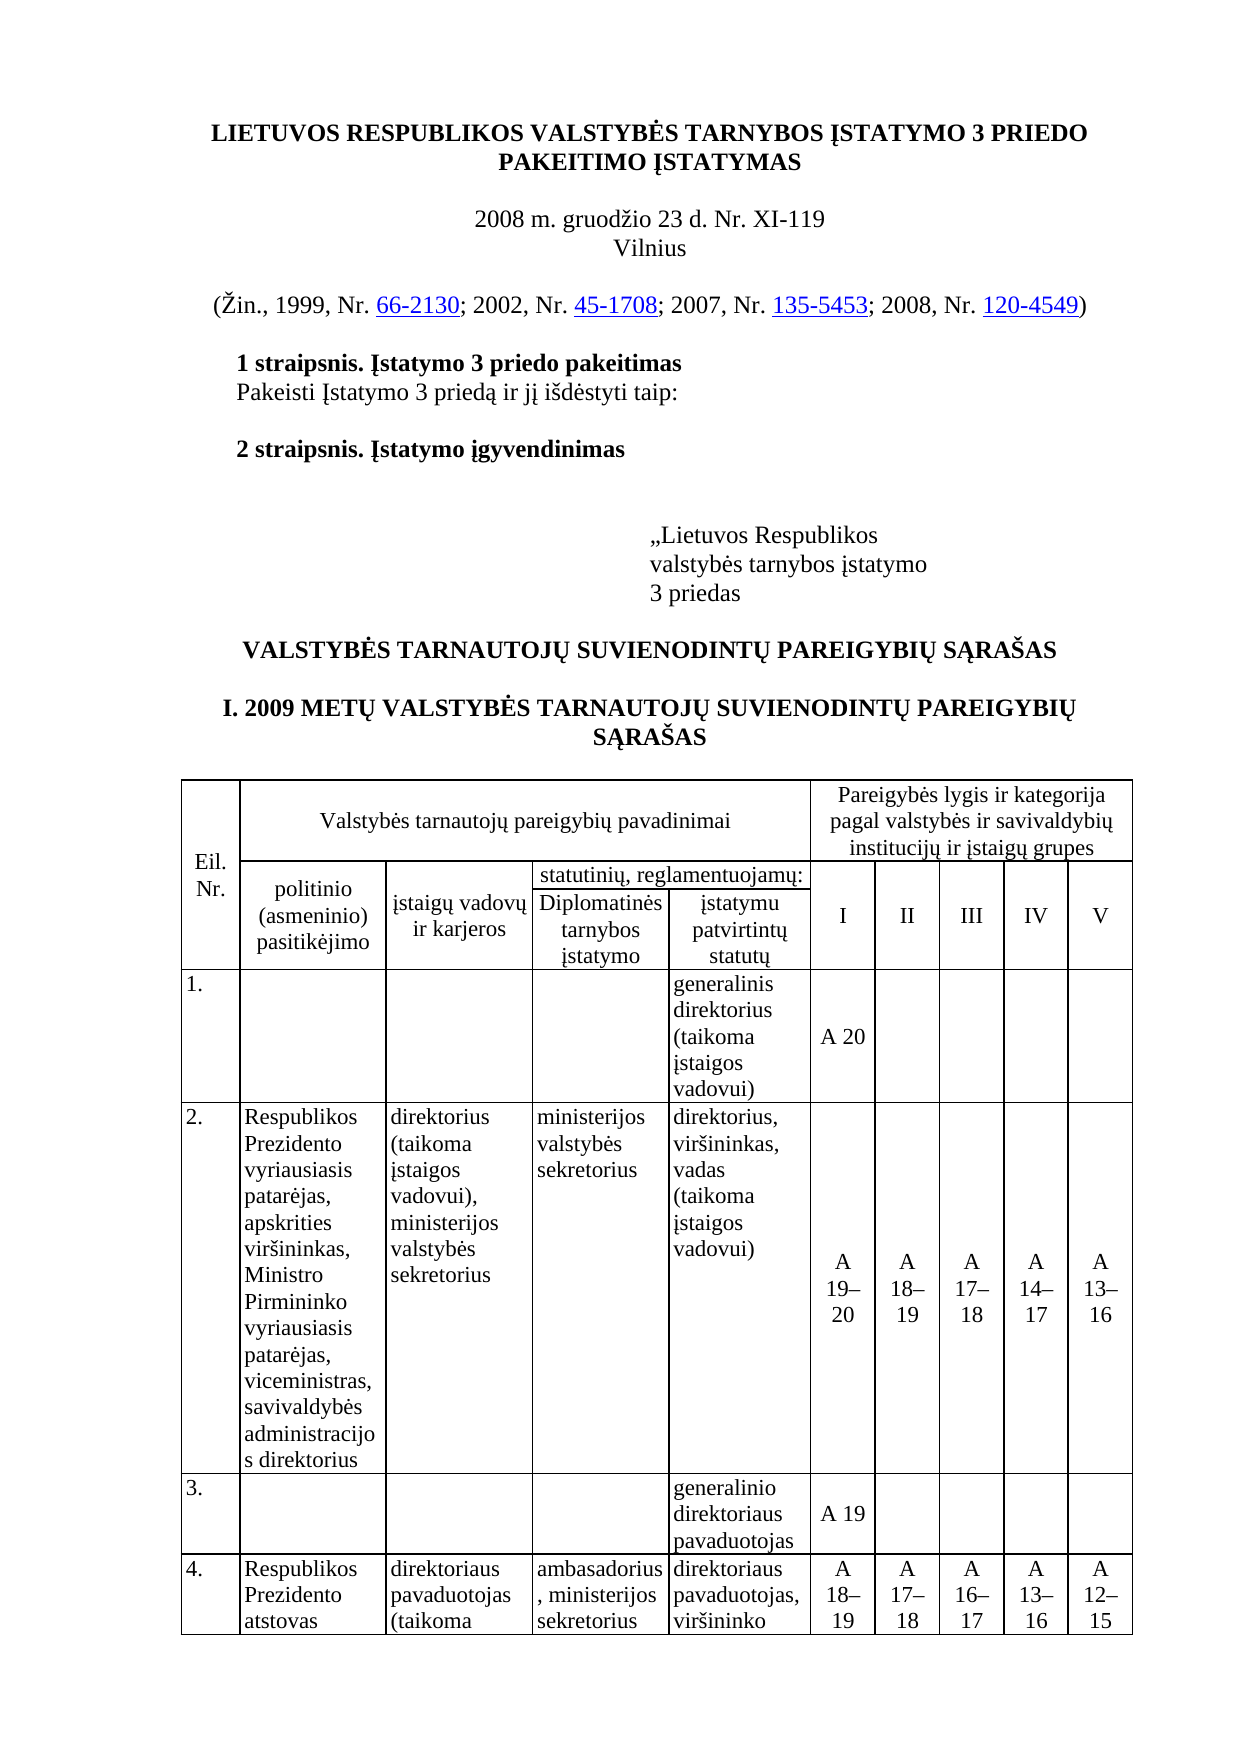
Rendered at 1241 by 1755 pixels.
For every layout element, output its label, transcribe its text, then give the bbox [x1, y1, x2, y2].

table_cell 3. [182, 1474, 239, 1553]
table_cell generalinio direktoriaus pavaduotojas [670, 1474, 810, 1553]
table_cell IV [1005, 862, 1067, 968]
table_cell statutinių, reglamentuojamų: [533, 862, 810, 888]
text (Žin., 1999, Nr. 66-2130; 2002, Nr. 45-1708; 2007, Nr. 135-5453; 2008, Nr. 120-4549) [177, 291, 1122, 319]
table_cell [387, 1474, 532, 1553]
table_cell [876, 970, 939, 1102]
text LIETUVOS RESPUBLIKOS VALSTYBĖS TARNYBOS ĮSTATYMO 3 PRIEDO PAKEITIMO ĮSTATYMAS [177, 118, 1122, 176]
table_cell 4. [182, 1555, 239, 1634]
table_cell direktorius, viršininkas, vadas (taikoma įstaigos vadovui) [670, 1103, 810, 1472]
table_cell Respublikos Prezidento atstovas [241, 1555, 385, 1634]
table_cell A 17–18 [940, 1103, 1003, 1472]
text 3 priedas [649, 578, 1122, 607]
table_cell A 12–15 [1069, 1555, 1132, 1634]
table_cell Respublikos Prezidento vyriausiasis patarėjas, apskrities viršininkas, Ministro Pirmininko vyriausiasis patarėjas, viceministras, savivaldybės administracijos direktorius [241, 1103, 385, 1472]
table_cell generalinis direktorius (taikoma įstaigos vadovui) [670, 970, 810, 1102]
table_cell [533, 970, 668, 1102]
table_cell I [811, 862, 874, 968]
table_cell A 16–17 [940, 1555, 1003, 1634]
text Vilnius [177, 233, 1122, 262]
table_cell II [876, 862, 939, 968]
text 1 straipsnis. Įstatymo 3 priedo pakeitimas [177, 348, 1122, 377]
table_cell A 17–18 [876, 1555, 939, 1634]
table_cell A 13–16 [1069, 1103, 1132, 1472]
table_cell politinio (asmeninio) pasitikėjimo [241, 862, 385, 968]
table_cell III [940, 862, 1003, 968]
table_cell įstatymu patvirtintų statutų [670, 890, 810, 968]
table_cell A 19–20 [811, 1103, 874, 1472]
text Pakeisti Įstatymo 3 priedą ir jį išdėstyti taip: [177, 377, 1122, 406]
table_cell A 20 [811, 970, 874, 1102]
table_cell [1005, 970, 1067, 1102]
table_cell A 19 [811, 1474, 874, 1553]
text 2008 m. gruodžio 23 d. Nr. XI-119 [177, 204, 1122, 233]
table_header Pareigybės lygis ir kategorija pagal valstybės ir savivaldybių institucijų ir įstaigų grupes [811, 781, 1132, 860]
table_header Valstybės tarnautojų pareigybių pavadinimai [241, 781, 810, 860]
table_cell [533, 1474, 668, 1553]
text I. 2009 METŲ VALSTYBĖS TARNAUTOJŲ SUVIENODINTŲ PAREIGYBIŲ SĄRAŠAS [177, 693, 1122, 751]
table_cell 1. [182, 970, 239, 1102]
text „Lietuvos Respublikos [649, 521, 1122, 549]
table_cell V [1069, 862, 1132, 968]
table_cell [876, 1474, 939, 1553]
table_cell Diplomatinės tarnybos įstatymo [533, 890, 668, 968]
table_cell A 18–19 [811, 1555, 874, 1634]
table_cell [940, 1474, 1003, 1553]
text valstybės tarnybos įstatymo [649, 549, 1122, 578]
table_header Eil. Nr. [182, 781, 239, 968]
table_cell [241, 970, 385, 1102]
table_cell A 18–19 [876, 1103, 939, 1472]
table_cell [241, 1474, 385, 1553]
table_cell direktoriaus pavaduotojas (taikoma [387, 1555, 532, 1634]
table_cell [1069, 1474, 1132, 1553]
text VALSTYBĖS TARNAUTOJŲ SUVIENODINTŲ PAREIGYBIŲ SĄRAŠAS [177, 636, 1122, 664]
table_cell [1069, 970, 1132, 1102]
table_cell [940, 970, 1003, 1102]
table_cell 2. [182, 1103, 239, 1472]
table_cell A 14–17 [1005, 1103, 1067, 1472]
table_cell A 13–16 [1005, 1555, 1067, 1634]
table_cell ministerijos valstybės sekretorius [533, 1103, 668, 1472]
table_cell įstaigų vadovų ir karjeros [387, 862, 532, 968]
table_cell ambasadorius, ministerijos sekretorius [533, 1555, 668, 1634]
text 2 straipsnis. Įstatymo įgyvendinimas [177, 434, 1122, 463]
table_cell direktorius (taikoma įstaigos vadovui), ministerijos valstybės sekretorius [387, 1103, 532, 1472]
table_cell [387, 970, 532, 1102]
table_cell [1005, 1474, 1067, 1553]
table_cell direktoriaus pavaduotojas, viršininko [670, 1555, 810, 1634]
